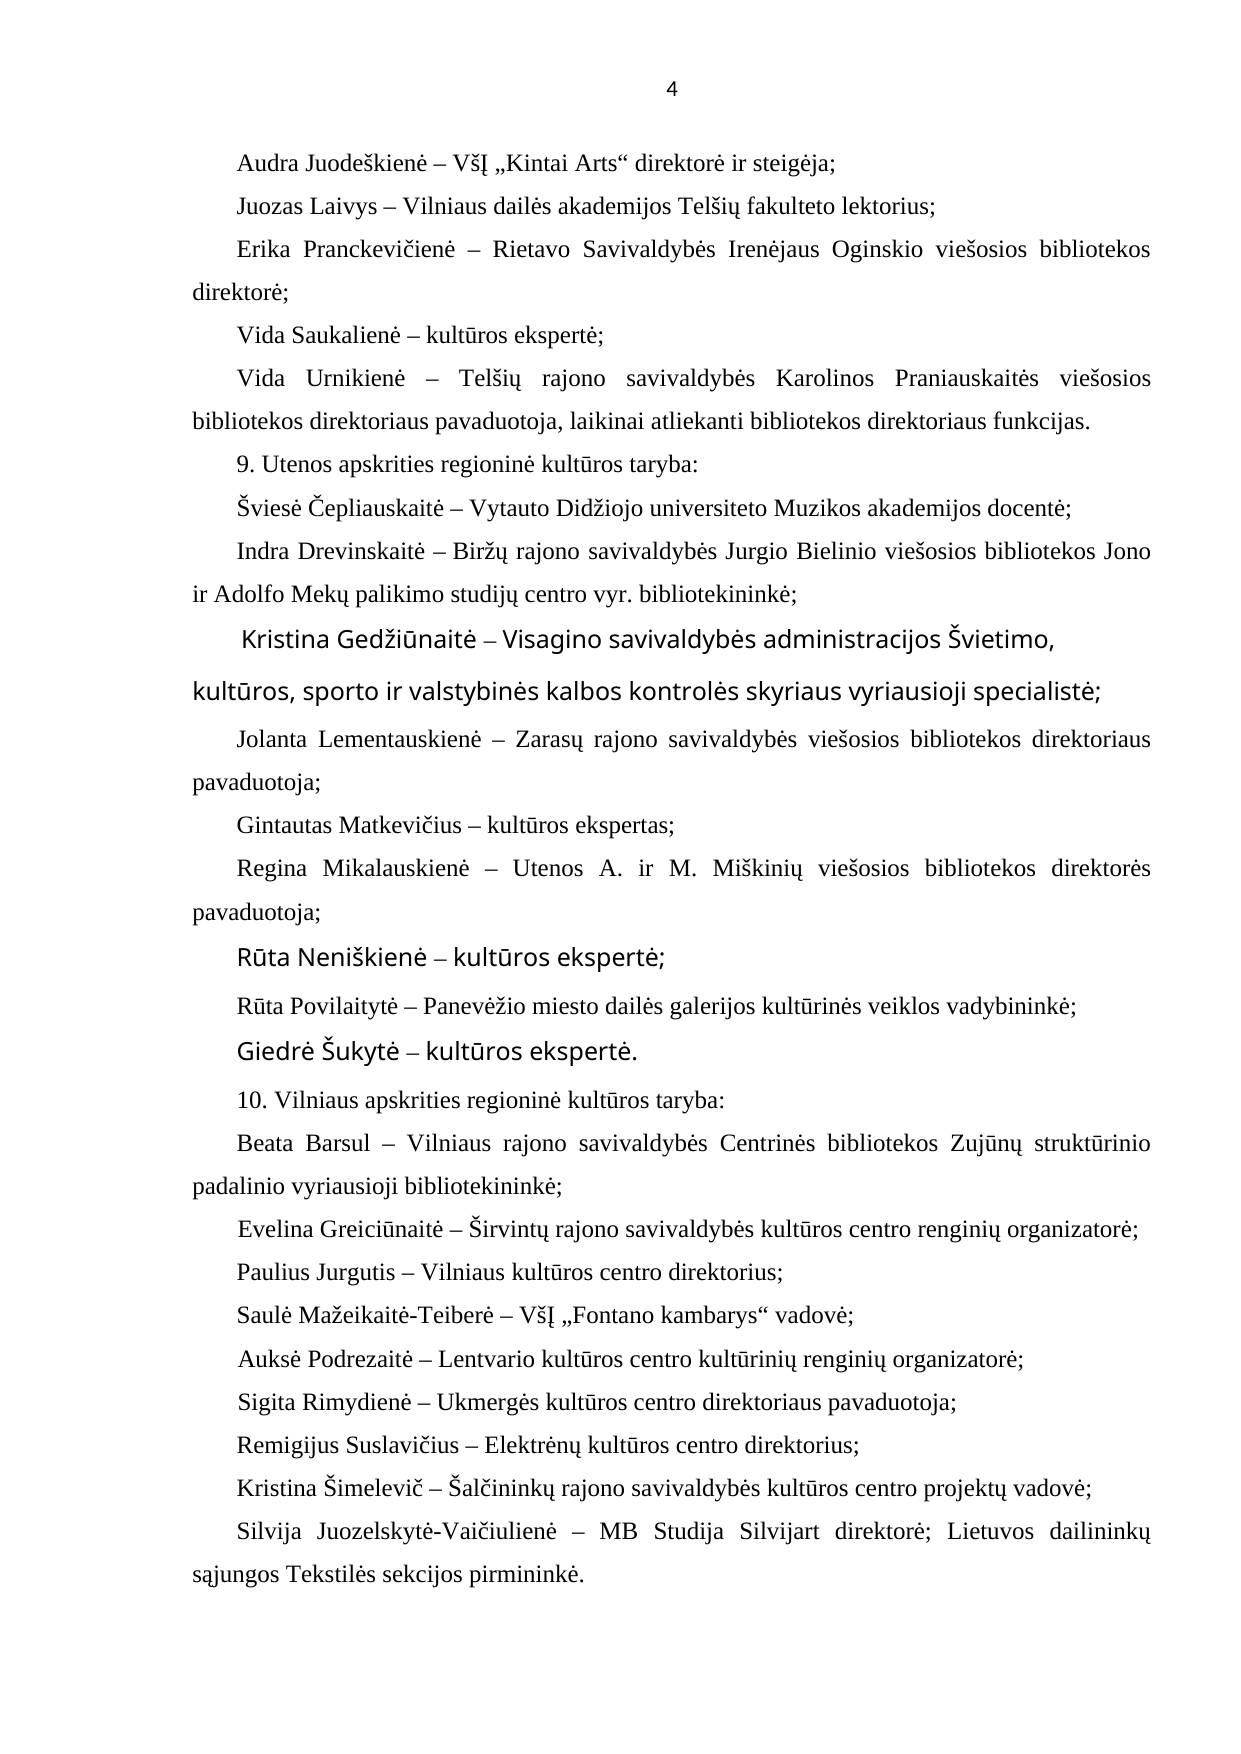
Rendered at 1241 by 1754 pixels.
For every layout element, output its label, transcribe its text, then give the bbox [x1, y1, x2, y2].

text Saulė Mažeikaitė-Teiberė – VšĮ „Fontano kambarys“ vadovė; [192, 1301, 1152, 1329]
text Remigijus Suslavičius – Elektrėnų kultūros centro direktorius; [192, 1430, 1152, 1459]
text Audra Juodeškienė – VšĮ „Kintai Arts“ direktorė ir steigėja; [192, 148, 1152, 176]
text Gintautas Matkevičius – kultūros ekspertas; [192, 810, 1152, 839]
text Beata Barsul – Vilniaus rajono savivaldybės Centrinės bibliotekos Zujūnų struktūrinio padalinio vyriausioji bibliotekininkė; [192, 1128, 1152, 1200]
text Giedrė Šukytė – kultūros ekspertė. [192, 1034, 1152, 1068]
text Evelina Greiciūnaitė – Širvintų rajono savivaldybės kultūros centro renginių organizatorė; [192, 1214, 1152, 1243]
text Regina Mikalauskienė – Utenos A. ir M. Miškinių viešosios bibliotekos direktorės pavaduotoja; [192, 853, 1152, 925]
text Kristina Šimelevič – Šalčininkų rajono savivaldybės kultūros centro projektų vadovė; [192, 1473, 1152, 1502]
text Vida Urnikienė – Telšių rajono savivaldybės Karolinos Praniauskaitės viešosios bibliotekos direktoriaus pavaduotoja, laikinai atliekanti bibliotekos direktoriaus funkcijas. [192, 363, 1152, 435]
text Kristina Gedžiūnaitė – Visagino savivaldybės administracijos Švietimo, kultūros, sporto ir valstybinės kalbos kontrolės skyriaus vyriausioji specialistė; [192, 622, 1152, 707]
text Auksė Podrezaitė – Lentvario kultūros centro kultūrinių renginių organizatorė; [192, 1344, 1152, 1372]
text Sigita Rimydienė – Ukmergės kultūros centro direktoriaus pavaduotoja; [192, 1387, 1152, 1416]
text Šviesė Čepliauskaitė – Vytauto Didžiojo universiteto Muzikos akademijos docentė; [192, 493, 1152, 521]
text 10. Vilniaus apskrities regioninė kultūros taryba: [192, 1085, 1152, 1114]
text Vida Saukalienė – kultūros ekspertė; [192, 320, 1152, 349]
text Rūta Neniškienė – kultūros ekspertė; [192, 940, 1152, 974]
text Jolanta Lementauskienė – Zarasų rajono savivaldybės viešosios bibliotekos direktoriaus pavaduotoja; [192, 724, 1152, 796]
text Erika Pranckevičienė – Rietavo Savivaldybės Irenėjaus Oginskio viešosios bibliotekos direktorė; [192, 234, 1152, 306]
text Rūta Povilaitytė – Panevėžio miesto dailės galerijos kultūrinės veiklos vadybininkė; [192, 991, 1152, 1019]
text Indra Drevinskaitė – Biržų rajono savivaldybės Jurgio Bielinio viešosios bibliotekos Jono ir Adolfo Mekų palikimo studijų centro vyr. bibliotekininkė; [192, 536, 1152, 608]
text Paulius Jurgutis – Vilniaus kultūros centro direktorius; [192, 1257, 1152, 1286]
text Silvija Juozelskytė-Vaičiulienė – MB Studija Silvijart direktorė; Lietuvos dailininkų sąjungos Tekstilės sekcijos pirmininkė. [192, 1516, 1152, 1588]
text Juozas Laivys – Vilniaus dailės akademijos Telšių fakulteto lektorius; [192, 191, 1152, 219]
text 9. Utenos apskrities regioninė kultūros taryba: [192, 449, 1152, 478]
